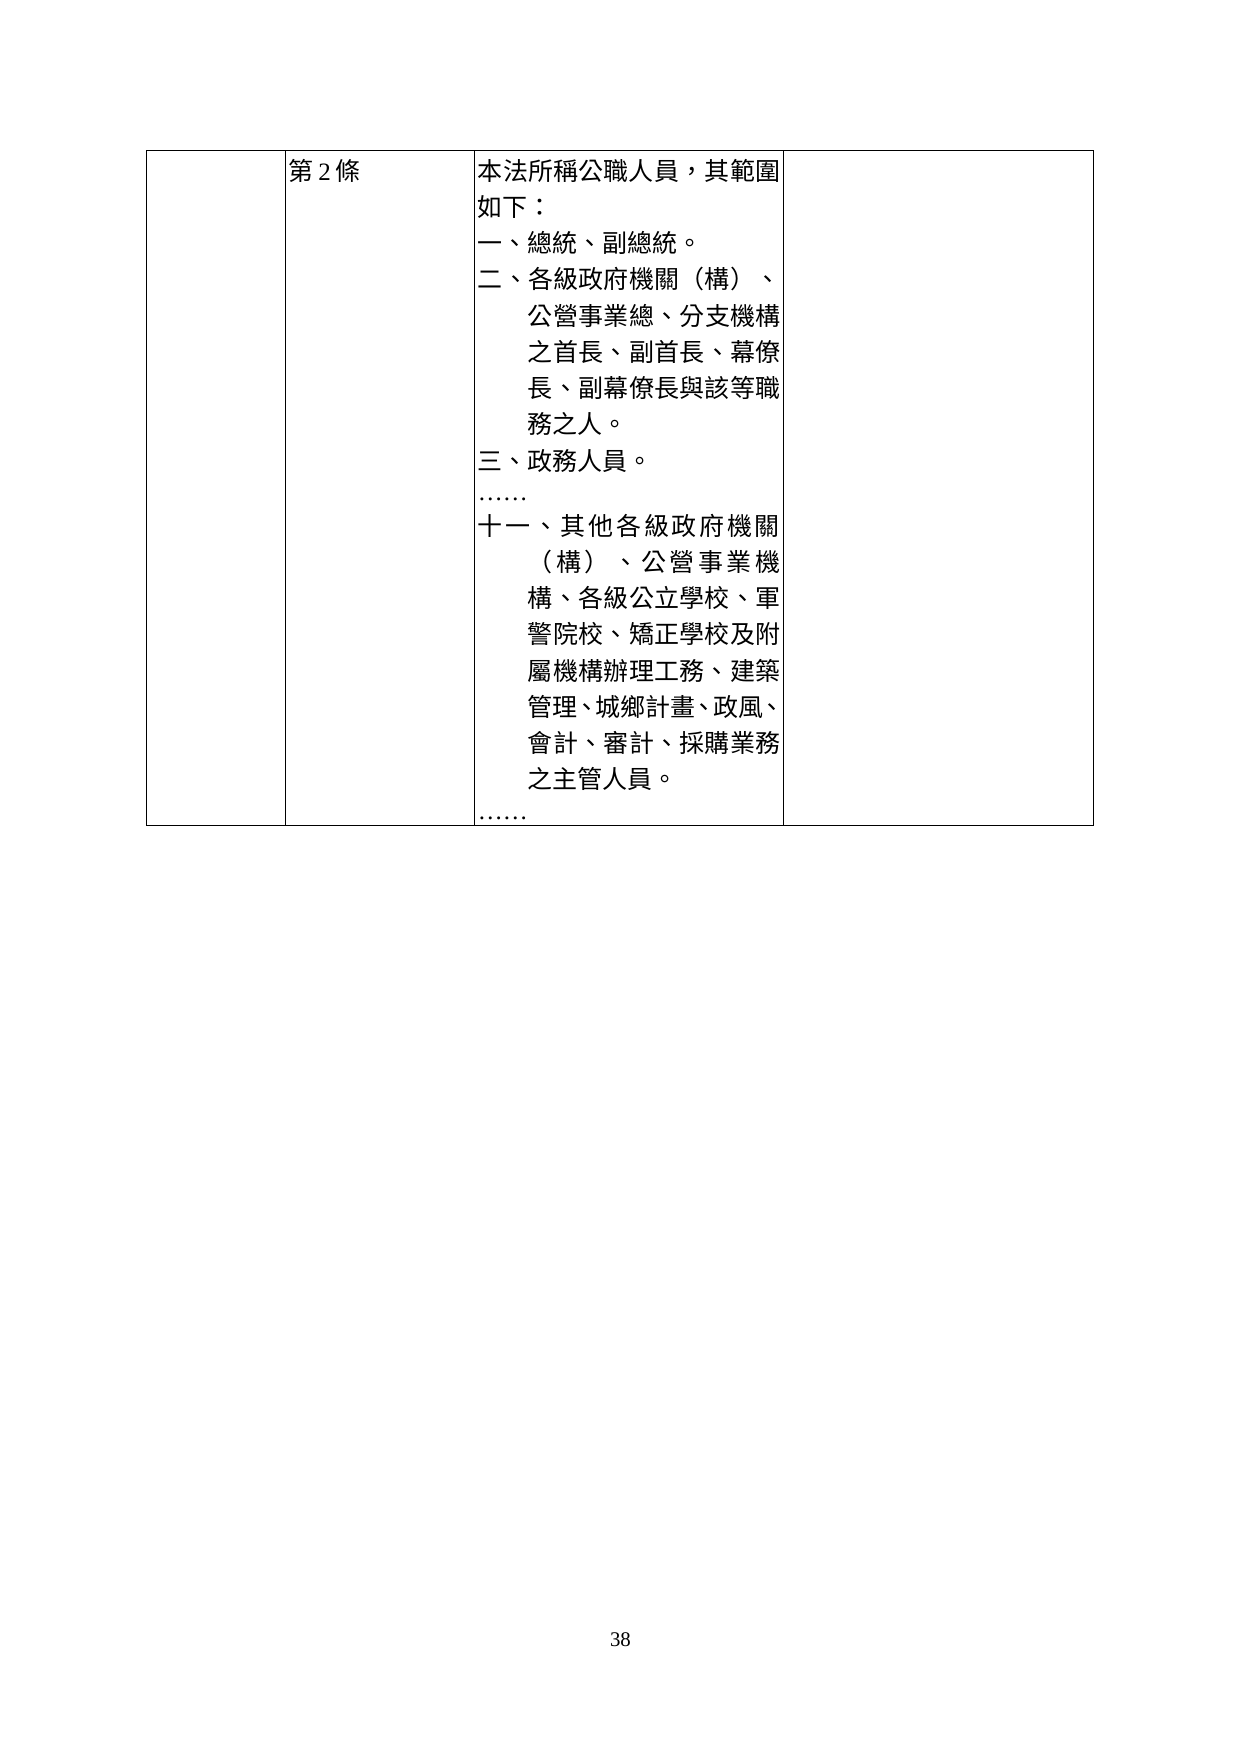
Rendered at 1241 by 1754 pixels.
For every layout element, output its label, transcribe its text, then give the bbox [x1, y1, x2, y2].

table_cell [147, 151, 285, 825]
table_cell [784, 151, 1093, 825]
table_cell 第2條 [286, 151, 474, 825]
table_cell 本法所稱公職人員，其範圍如下： 一、總統、副總統。 二、各級政府機關（構）、公營事業總、分支機構之首長、副首長、幕僚長、副幕僚長與該等職務之人。 三、政務人員。 …… 十一、其他各級政府機關（構）、公營事業機構、各級公立學校、軍警院校、矯正學校及附屬機構辦理工務、建築管理、城鄉計畫、政風、會計、審計、採購業務之主管人員。 …… [475, 151, 783, 825]
